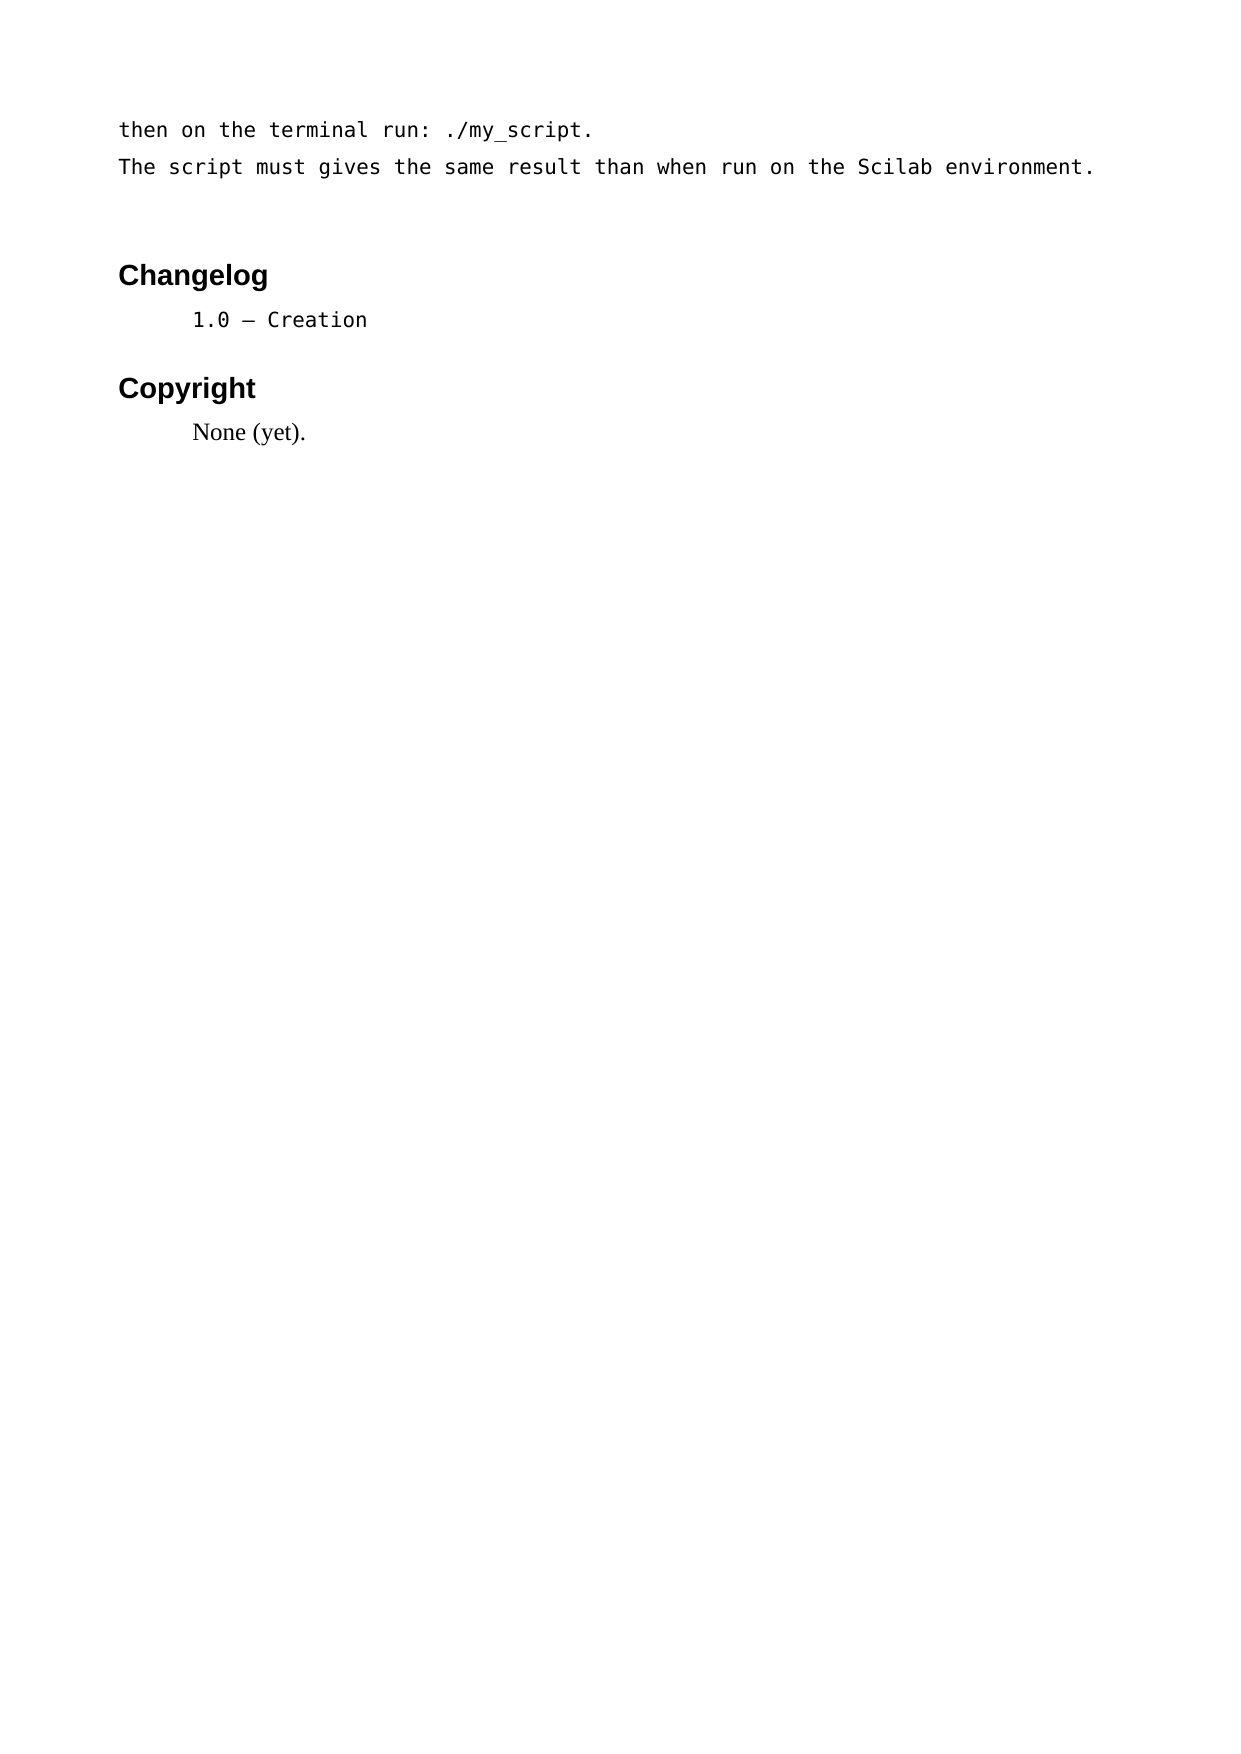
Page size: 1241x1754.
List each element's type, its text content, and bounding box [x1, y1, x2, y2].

subtitle Changelog [118, 258, 1122, 292]
text 1.0 – Creation [118, 304, 1122, 333]
text None (yet). [118, 417, 1122, 445]
subtitle Copyright [118, 371, 1122, 404]
text The script must gives the same result than when run on the Scilab environment. [118, 155, 1122, 179]
text then on the terminal run: ./my_script. [118, 118, 1122, 142]
